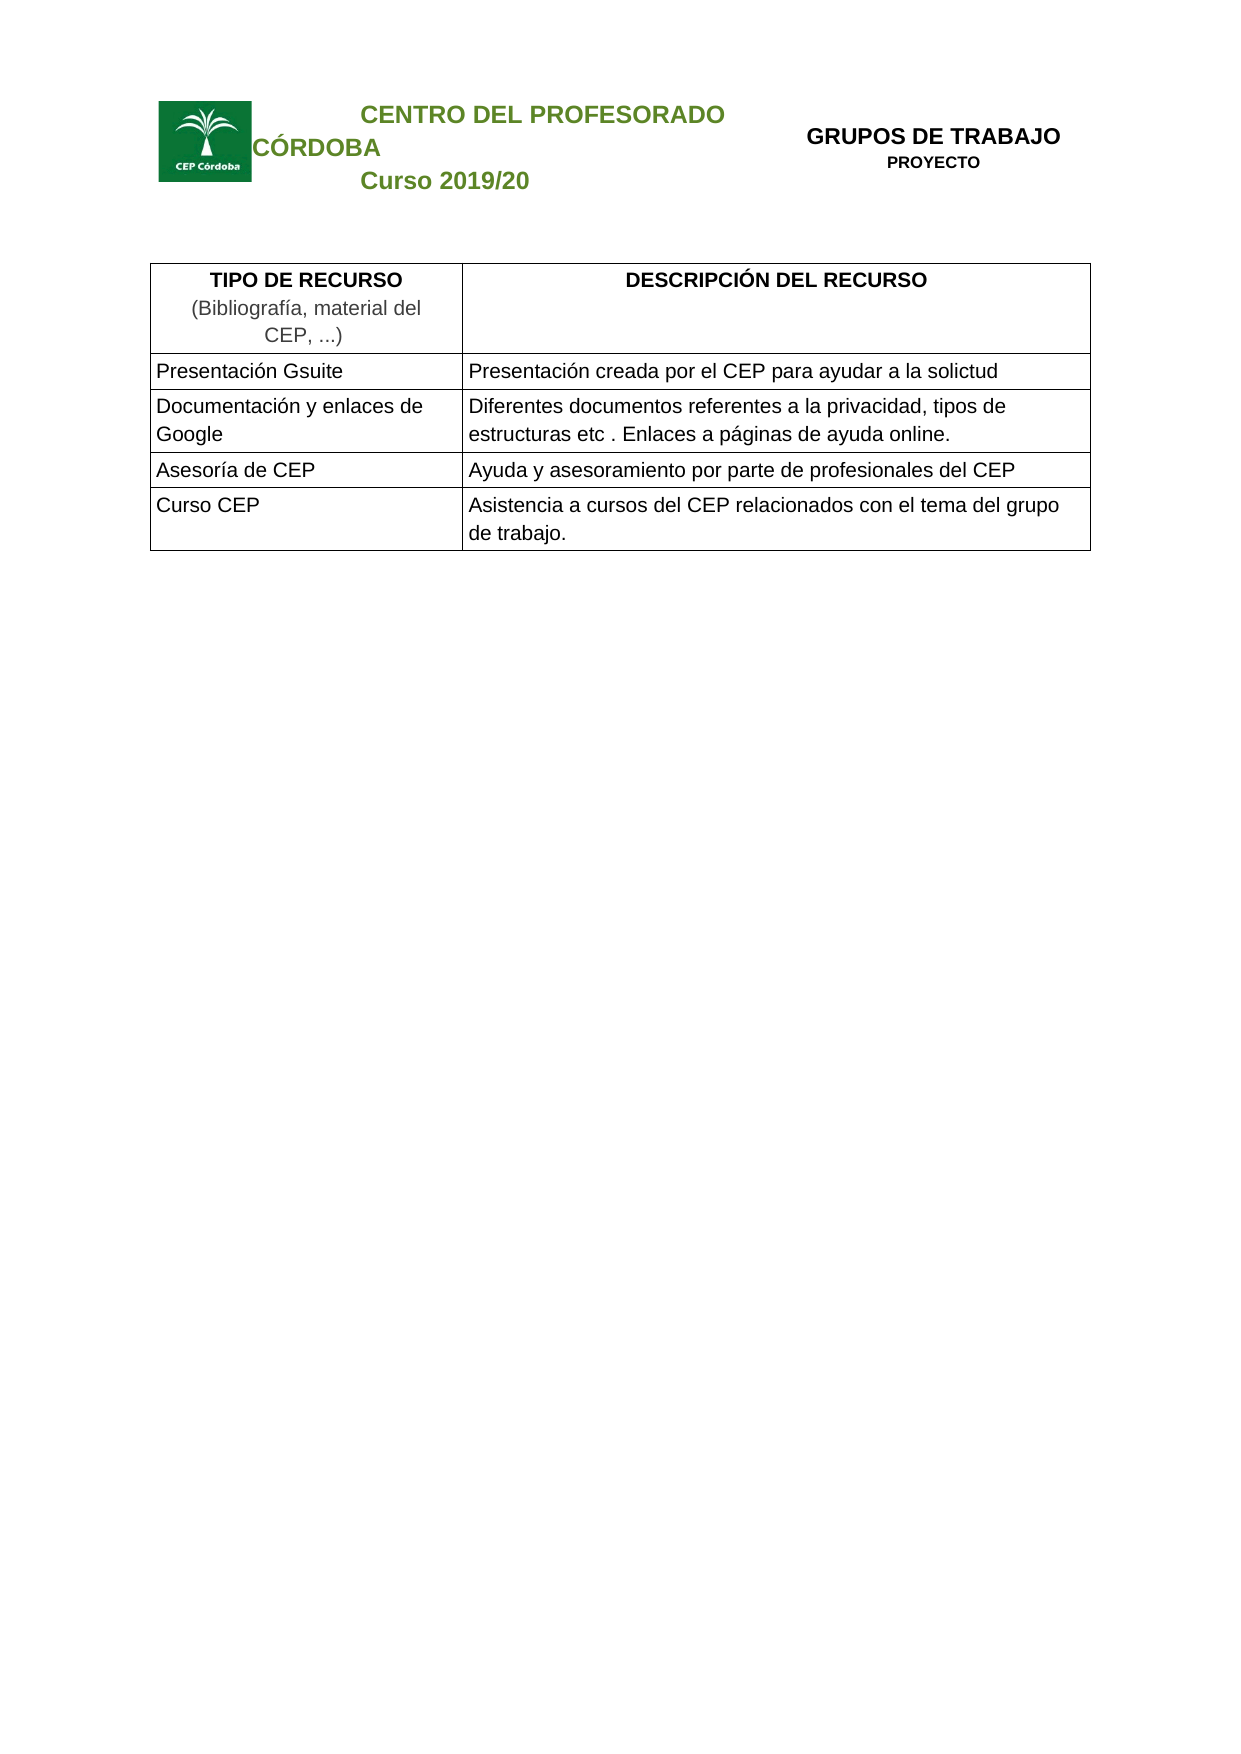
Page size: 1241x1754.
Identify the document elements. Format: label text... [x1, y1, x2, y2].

table_cell Diferentes documentos referentes a la privacidad, tipos de estructuras etc . Enlaces a páginas de ayuda online. [463, 390, 1090, 452]
table_header DESCRIPCIÓN DEL RECURSO [463, 264, 1090, 353]
table_cell Curso CEP [151, 488, 462, 550]
picture [158, 101, 252, 182]
table_cell Presentación Gsuite [151, 354, 462, 388]
table_cell Ayuda y asesoramiento por parte de profesionales del CEP [463, 453, 1090, 487]
table_cell Asesoría de CEP [151, 453, 462, 487]
table_cell Presentación creada por el CEP para ayudar a la solictud [463, 354, 1090, 388]
table_header TIPO DE RECURSO (Bibliografía, material del CEP, ...) [151, 264, 462, 353]
table_cell Documentación y enlaces de Google [151, 390, 462, 452]
table_cell Asistencia a cursos del CEP relacionados con el tema del grupo de trabajo. [463, 488, 1090, 550]
